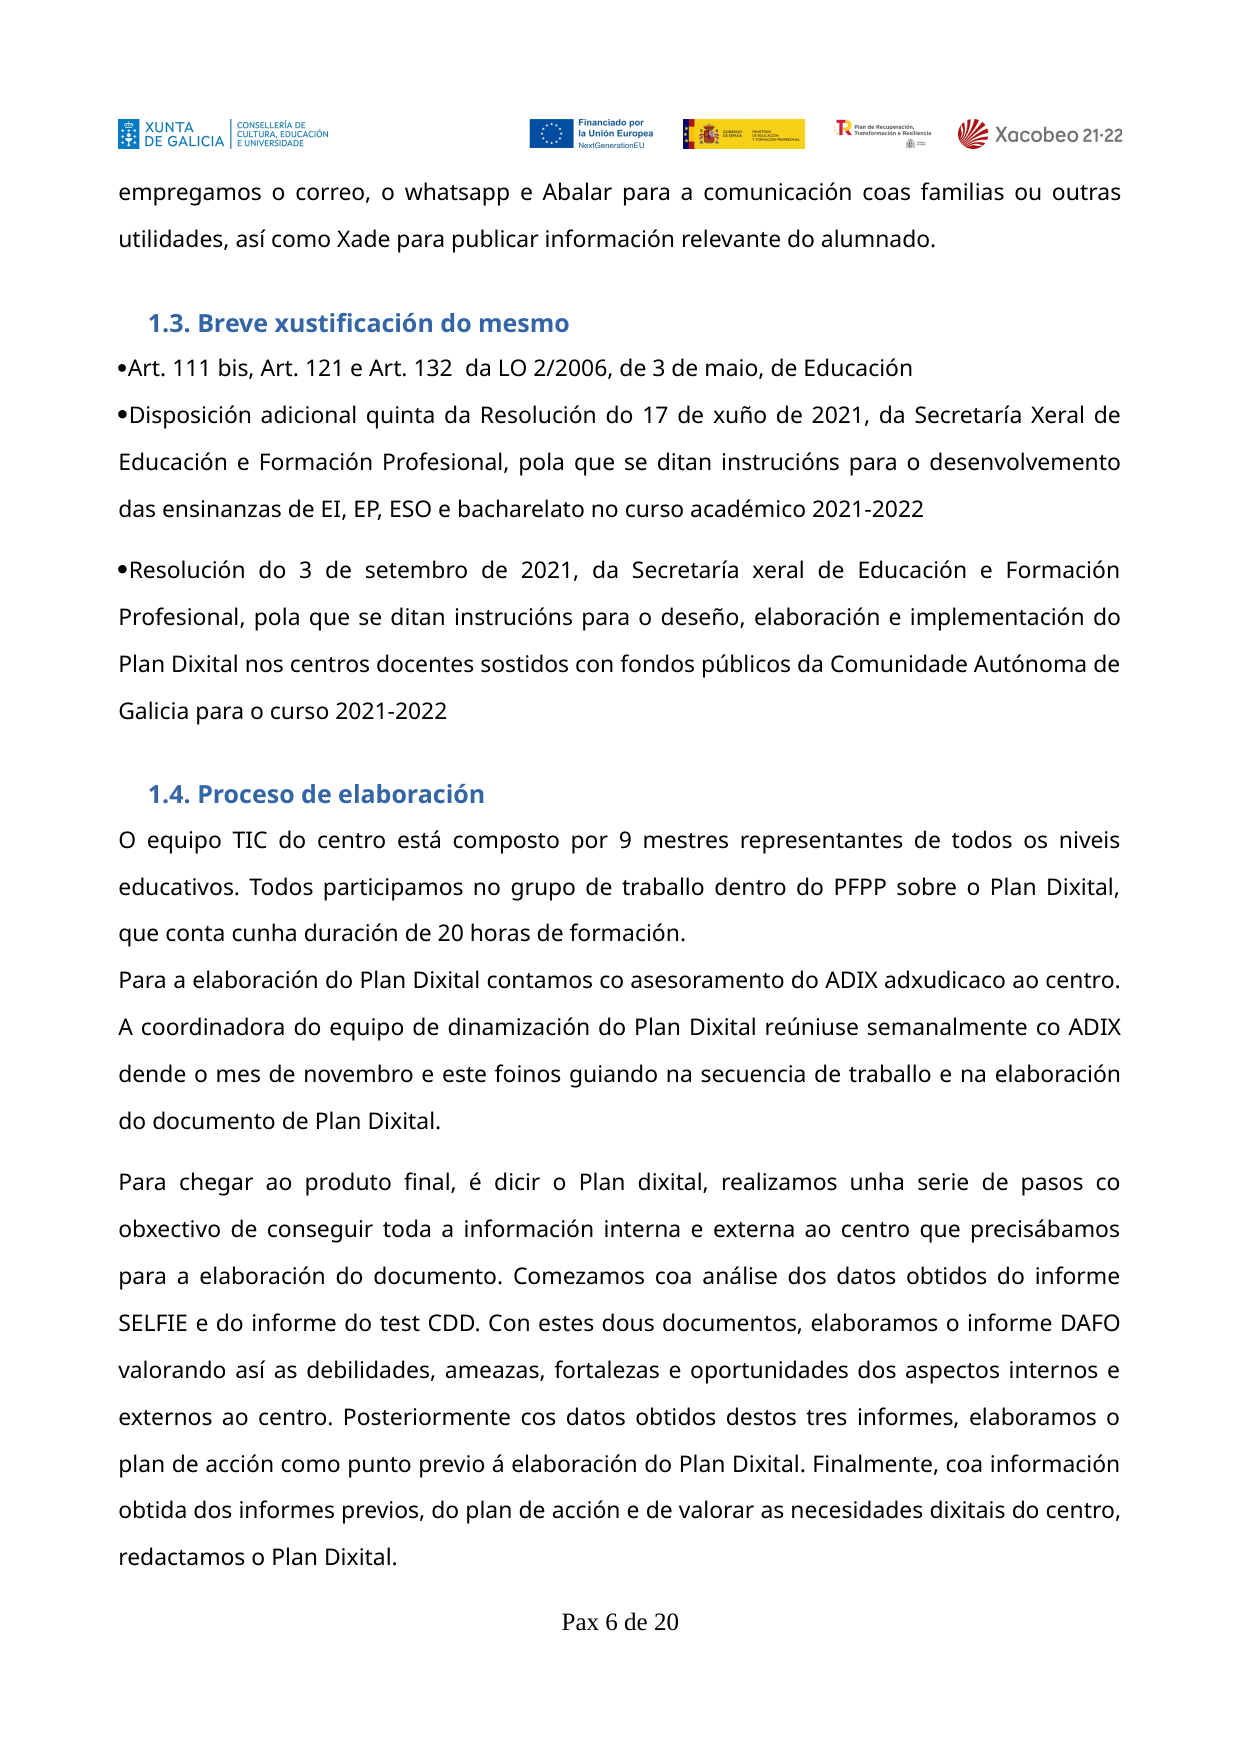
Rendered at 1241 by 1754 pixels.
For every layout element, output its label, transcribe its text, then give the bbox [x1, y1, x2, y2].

subtitle Breve xustificación do mesmo [148, 306, 1122, 339]
list O equipo TIC do centro está composto por 9 mestres representantes de todos os niveis educativos. Todos participamos no grupo de traballo dentro do PFPP sobre o Plan Dixital, que conta cunha duración de 20 horas de formación. [118, 824, 1122, 949]
subtitle Proceso de elaboración [148, 777, 1122, 811]
text Para a elaboración do Plan Dixital contamos co asesoramento do ADIX adxudicaco ao centro. A coordinadora do equipo de dinamización do Plan Dixital reúniuse semanalmente co ADIX dende o mes de novembro e este foinos guiando na secuencia de traballo e na elaboración do documento de Plan Dixital. [118, 964, 1122, 1136]
text empregamos o correo, o whatsapp e Abalar para a comunicación coas familias ou outras utilidades, así como Xade para publicar información relevante do alumnado. [118, 176, 1122, 254]
text ·Resolución do 3 de setembro de 2021, da Secretaría xeral de Educación e Formación Profesional, pola que se ditan instrucións para o deseño, elaboración e implementación do Plan Dixital nos centros docentes sostidos con fondos públicos da Comunidade Autónoma de Galicia para o curso 2021-2022 [118, 554, 1122, 726]
text ·Disposición adicional quinta da Resolución do 17 de xuño de 2021, da Secretaría Xeral de Educación e Formación Profesional, pola que se ditan instrucións para o desenvolvemento das ensinanzas de EI, EP, ESO e bacharelato no curso académico 2021-2022 [118, 399, 1122, 524]
list ·Art. 111 bis, Art. 121 e Art. 132 da LO 2/2006, de 3 de maio, de Educación [118, 352, 1122, 383]
text Para chegar ao produto final, é dicir o Plan dixital, realizamos unha serie de pasos co obxectivo de conseguir toda a información interna e externa ao centro que precisábamos para a elaboración do documento. Comezamos coa análise dos datos obtidos do informe SELFIE e do informe do test CDD. Con estes dous documentos, elaboramos o informe DAFO valorando así as debilidades, ameazas, fortalezas e oportunidades dos aspectos internos e externos ao centro. Posteriormente cos datos obtidos destos tres informes, elaboramos o plan de acción como punto previo á elaboración do Plan Dixital. Finalmente, coa información obtida dos informes previos, do plan de acción e de valorar as necesidades dixitais do centro, redactamos o Plan Dixital. [118, 1166, 1122, 1573]
